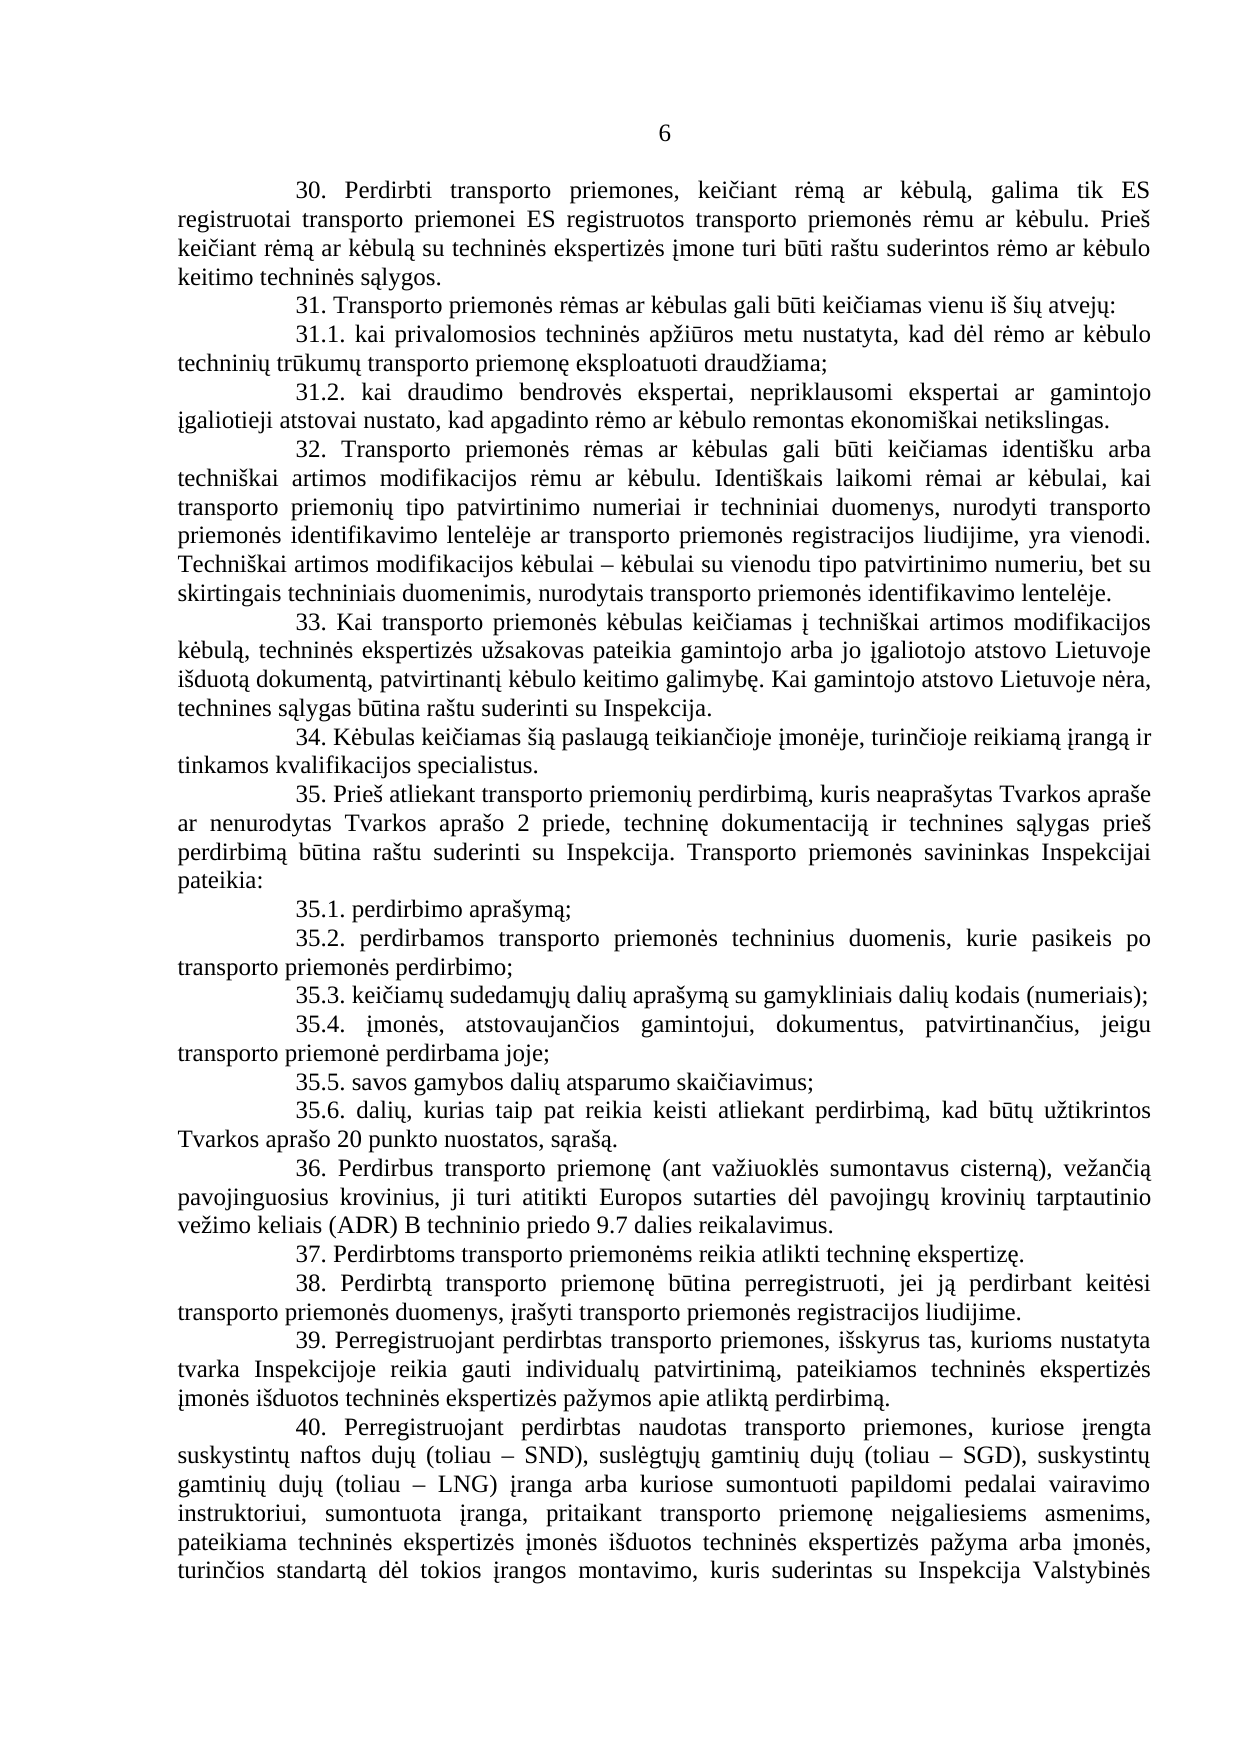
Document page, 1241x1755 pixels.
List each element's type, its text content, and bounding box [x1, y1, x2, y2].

text 39. Perregistruojant perdirbtas transporto priemones, išskyrus tas, kurioms nustatyta tvarka Inspekcijoje reikia gauti individualų patvirtinimą, pateikiamos techninės ekspertizės įmonės išduotos techninės ekspertizės pažymos apie atliktą perdirbimą. [177, 1326, 1152, 1412]
text 35. Prieš atliekant transporto priemonių perdirbimą, kuris neaprašytas Tvarkos apraše ar nenurodytas Tvarkos aprašo 2 priede, techninę dokumentaciją ir technines sąlygas prieš perdirbimą būtina raštu suderinti su Inspekcija. Transporto priemonės savininkas Inspekcijai pateikia: [177, 779, 1152, 894]
text 35.4. įmonės, atstovaujančios gamintojui, dokumentus, patvirtinančius, jeigu transporto priemonė perdirbama joje; [177, 1009, 1152, 1067]
text 31.2. kai draudimo bendrovės ekspertai, nepriklausomi ekspertai ar gamintojo įgaliotieji atstovai nustato, kad apgadinto rėmo ar kėbulo remontas ekonomiškai netikslingas. [177, 377, 1152, 434]
text 32. Transporto priemonės rėmas ar kėbulas gali būti keičiamas identišku arba techniškai artimos modifikacijos rėmu ar kėbulu. Identiškais laikomi rėmai ar kėbulai, kai transporto priemonių tipo patvirtinimo numeriai ir techniniai duomenys, nurodyti transporto priemonės identifikavimo lentelėje ar transporto priemonės registracijos liudijime, yra vienodi. Techniškai artimos modifikacijos kėbulai – kėbulai su vienodu tipo patvirtinimo numeriu, bet su skirtingais techniniais duomenimis, nurodytais transporto priemonės identifikavimo lentelėje. [177, 434, 1152, 607]
text 38. Perdirbtą transporto priemonę būtina perregistruoti, jei ją perdirbant keitėsi transporto priemonės duomenys, įrašyti transporto priemonės registracijos liudijime. [177, 1268, 1152, 1326]
text 35.1. perdirbimo aprašymą; [177, 894, 1152, 923]
text 35.3. keičiamų sudedamųjų dalių aprašymą su gamykliniais dalių kodais (numeriais); [177, 981, 1152, 1009]
text 35.6. dalių, kurias taip pat reikia keisti atliekant perdirbimą, kad būtų užtikrintos Tvarkos aprašo 20 punkto nuostatos, sąrašą. [177, 1096, 1152, 1153]
text 36. Perdirbus transporto priemonę (ant važiuoklės sumontavus cisterną), vežančią pavojinguosius krovinius, ji turi atitikti Europos sutarties dėl pavojingų krovinių tarptautinio vežimo keliais (ADR) B techninio priedo 9.7 dalies reikalavimus. [177, 1153, 1152, 1239]
text 37. Perdirbtoms transporto priemonėms reikia atlikti techninę ekspertizę. [177, 1239, 1152, 1268]
text 31.1. kai privalomosios techninės apžiūros metu nustatyta, kad dėl rėmo ar kėbulo techninių trūkumų transporto priemonę eksploatuoti draudžiama; [177, 319, 1152, 377]
text 30. Perdirbti transporto priemones, keičiant rėmą ar kėbulą, galima tik ES registruotai transporto priemonei ES registruotos transporto priemonės rėmu ar kėbulu. Prieš keičiant rėmą ar kėbulą su techninės ekspertizės įmone turi būti raštu suderintos rėmo ar kėbulo keitimo techninės sąlygos. [177, 176, 1152, 291]
text 35.2. perdirbamos transporto priemonės techninius duomenis, kurie pasikeis po transporto priemonės perdirbimo; [177, 923, 1152, 981]
text 35.5. savos gamybos dalių atsparumo skaičiavimus; [177, 1067, 1152, 1096]
text 33. Kai transporto priemonės kėbulas keičiamas į techniškai artimos modifikacijos kėbulą, techninės ekspertizės užsakovas pateikia gamintojo arba jo įgaliotojo atstovo Lietuvoje išduotą dokumentą, patvirtinantį kėbulo keitimo galimybę. Kai gamintojo atstovo Lietuvoje nėra, technines sąlygas būtina raštu suderinti su Inspekcija. [177, 607, 1152, 722]
text 40. Perregistruojant perdirbtas naudotas transporto priemones, kuriose įrengta suskystintų naftos dujų (toliau – SND), suslėgtųjų gamtinių dujų (toliau – SGD), suskystintų gamtinių dujų (toliau – LNG) įranga arba kuriose sumontuoti papildomi pedalai vairavimo instruktoriui, sumontuota įranga, pritaikant transporto priemonę neįgaliesiems asmenims, pateikiama techninės ekspertizės įmonės išduotos techninės ekspertizės pažyma arba įmonės, turinčios standartą dėl tokios įrangos montavimo, kuris suderintas su Inspekcija Valstybinės [177, 1412, 1152, 1584]
text 31. Transporto priemonės rėmas ar kėbulas gali būti keičiamas vienu iš šių atvejų: [177, 291, 1152, 319]
text 34. Kėbulas keičiamas šią paslaugą teikiančioje įmonėje, turinčioje reikiamą įrangą ir tinkamos kvalifikacijos specialistus. [177, 722, 1152, 779]
